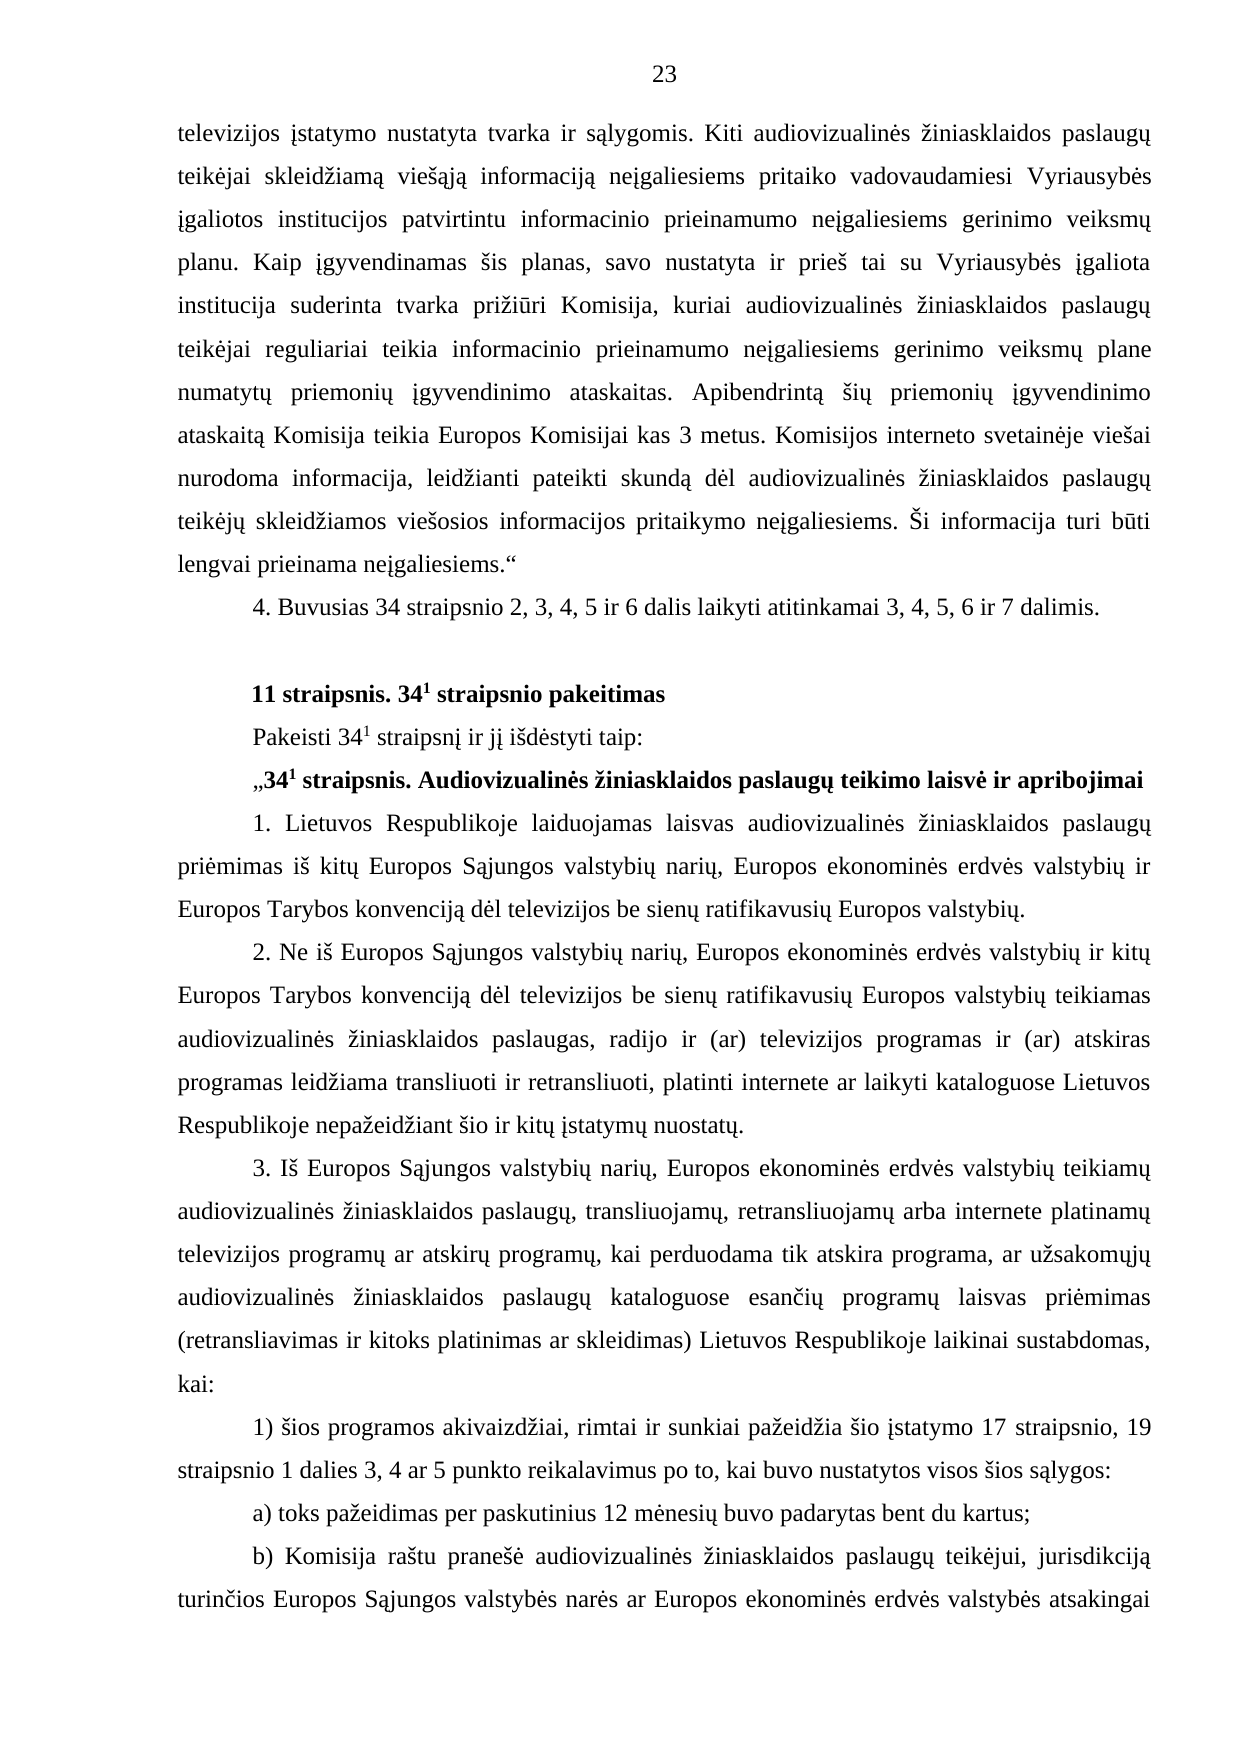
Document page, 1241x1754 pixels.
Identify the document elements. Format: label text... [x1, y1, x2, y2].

text b) Komisija raštu pranešė audiovizualinės žiniasklaidos paslaugų teikėjui, jurisdikciją turinčios Europos Sąjungos valstybės narės ar Europos ekonominės erdvės valstybės atsakingai [177, 1541, 1152, 1613]
text 1) šios programos akivaizdžiai, rimtai ir sunkiai pažeidžia šio įstatymo 17 straipsnio, 19 straipsnio 1 dalies 3, 4 ar 5 punkto reikalavimus po to, kai buvo nustatytos visos šios sąlygos: [177, 1412, 1152, 1484]
text a) toks pažeidimas per paskutinius 12 mėnesių buvo padarytas bent du kartus; [177, 1498, 1152, 1527]
text 3. Iš Europos Sąjungos valstybių narių, Europos ekonominės erdvės valstybių teikiamų audiovizualinės žiniasklaidos paslaugų, transliuojamų, retransliuojamų arba internete platinamų televizijos programų ar atskirų programų, kai perduodama tik atskira programa, ar užsakomųjų audiovizualinės žiniasklaidos paslaugų kataloguose esančių programų laisvas priėmimas (retransliavimas ir kitoks platinimas ar skleidimas) Lietuvos Respublikoje laikinai sustabdomas, kai: [177, 1153, 1152, 1397]
text 2. Ne iš Europos Sąjungos valstybių narių, Europos ekonominės erdvės valstybių ir kitų Europos Tarybos konvenciją dėl televizijos be sienų ratifikavusių Europos valstybių teikiamas audiovizualinės žiniasklaidos paslaugas, radijo ir (ar) televizijos programas ir (ar) atskiras programas leidžiama transliuoti ir retransliuoti, platinti internete ar laikyti kataloguose Lietuvos Respublikoje nepažeidžiant šio ir kitų įstatymų nuostatų. [177, 937, 1152, 1139]
text 1. Lietuvos Respublikoje laiduojamas laisvas audiovizualinės žiniasklaidos paslaugų priėmimas iš kitų Europos Sąjungos valstybių narių, Europos ekonominės erdvės valstybių ir Europos Tarybos konvenciją dėl televizijos be sienų ratifikavusių Europos valstybių. [177, 808, 1152, 923]
text televizijos įstatymo nustatyta tvarka ir sąlygomis. Kiti audiovizualinės žiniasklaidos paslaugų teikėjai skleidžiamą viešąją informaciją neįgaliesiems pritaiko vadovaudamiesi Vyriausybės įgaliotos institucijos patvirtintu informacinio prieinamumo neįgaliesiems gerinimo veiksmų planu. Kaip įgyvendinamas šis planas, savo nustatyta ir prieš tai su Vyriausybės įgaliota institucija suderinta tvarka prižiūri Komisija, kuriai audiovizualinės žiniasklaidos paslaugų teikėjai reguliariai teikia informacinio prieinamumo neįgaliesiems gerinimo veiksmų plane numatytų priemonių įgyvendinimo ataskaitas. Apibendrintą šių priemonių įgyvendinimo ataskaitą Komisija teikia Europos Komisijai kas 3 metus. Komisijos interneto svetainėje viešai nurodoma informacija, leidžianti pateikti skundą dėl audiovizualinės žiniasklaidos paslaugų teikėjų skleidžiamos viešosios informacijos pritaikymo neįgaliesiems. Ši informacija turi būti lengvai prieinama neįgaliesiems.“ [177, 118, 1152, 578]
text Pakeisti 341 straipsnį ir jį išdėstyti taip: [177, 722, 1152, 751]
text 11 straipsnis. 341 straipsnio pakeitimas [177, 679, 1152, 707]
text „341 straipsnis. Audiovizualinės žiniasklaidos paslaugų teikimo laisvė ir apribojimai [252, 765, 1152, 794]
text 4. Buvusias 34 straipsnio 2, 3, 4, 5 ir 6 dalis laikyti atitinkamai 3, 4, 5, 6 ir 7 dalimis. [177, 592, 1152, 621]
